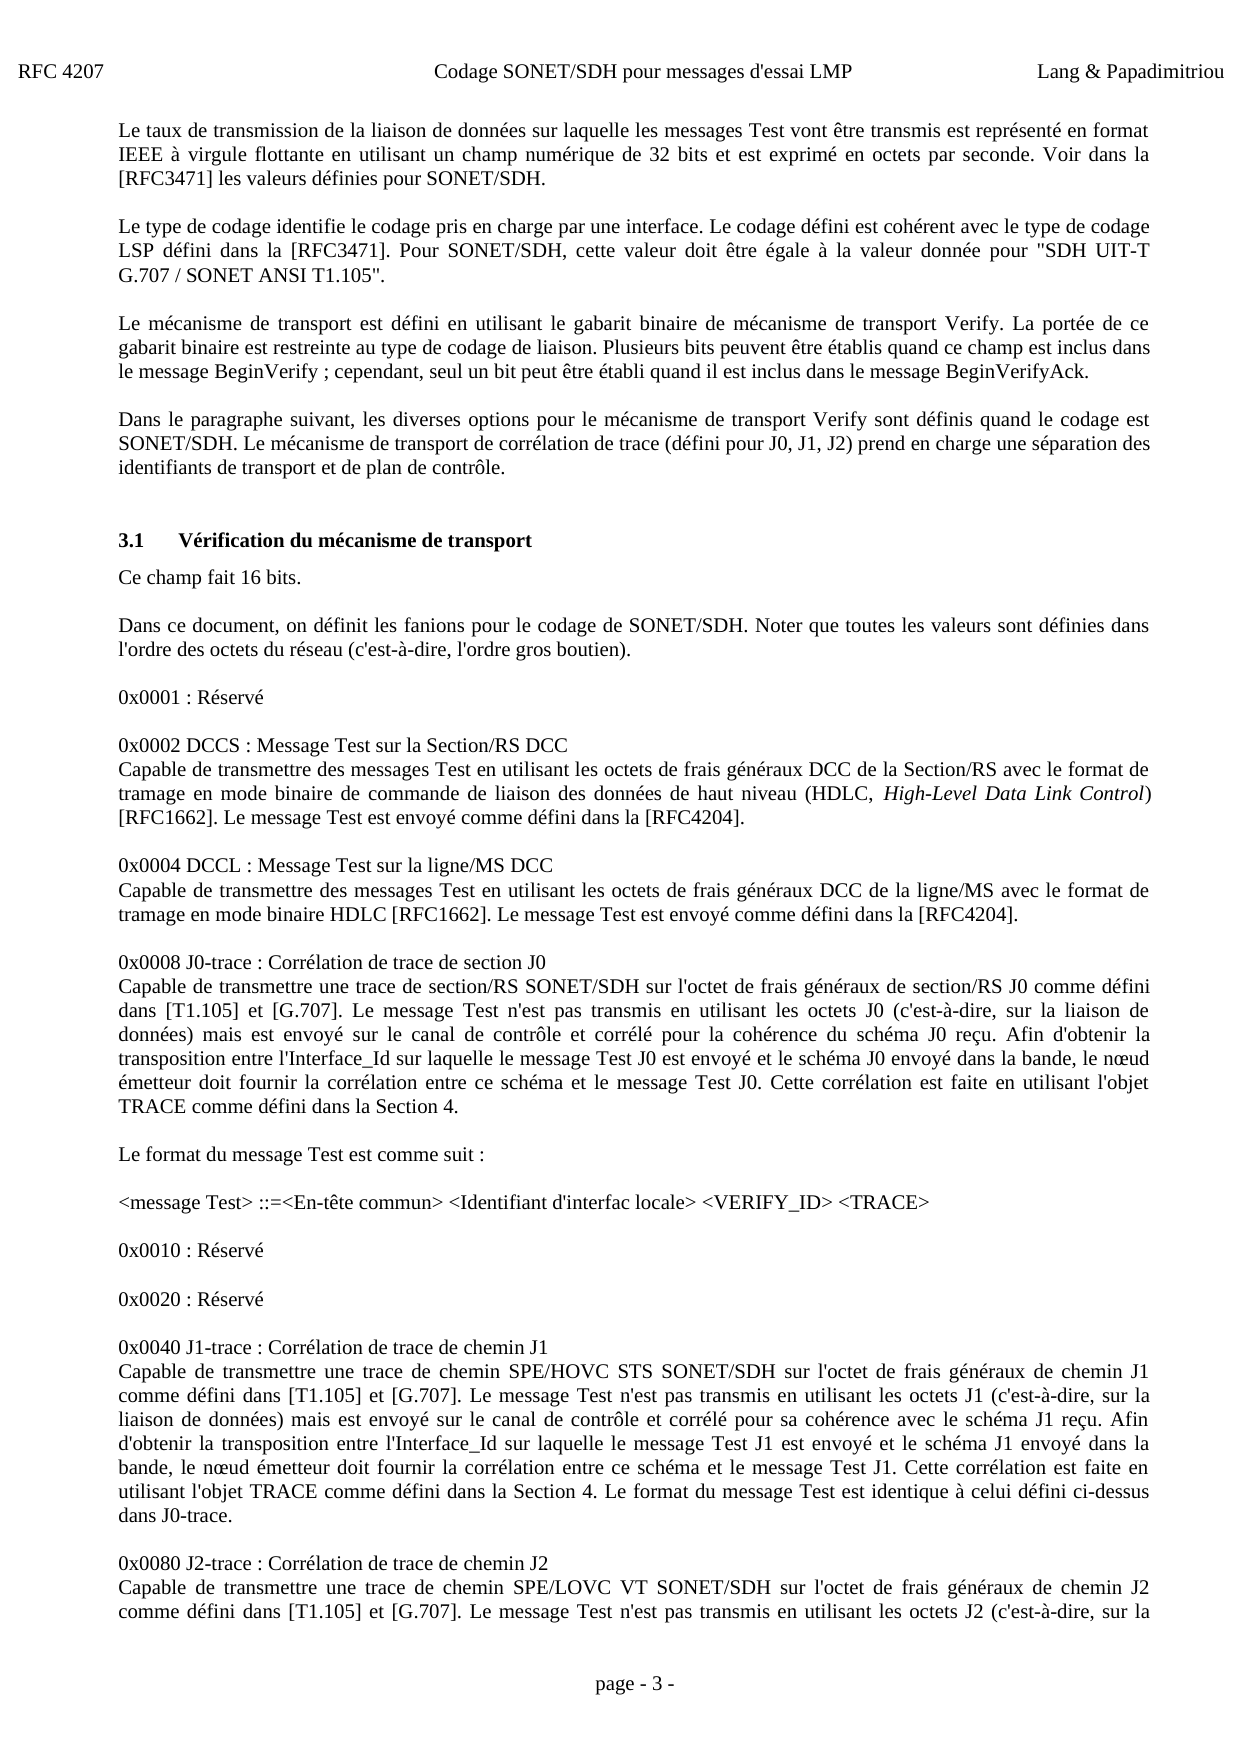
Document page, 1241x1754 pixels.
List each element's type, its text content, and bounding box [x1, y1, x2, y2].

text 0x0080 J2-trace : Corrélation de trace de chemin J2 [118, 1551, 1152, 1575]
text 0x0010 : Réservé [118, 1238, 1152, 1262]
text Capable de transmettre des messages Test en utilisant les octets de frais généraux DCC de la Section/RS avec le format de tramage en mode binaire de commande de liaison des données de haut niveau (HDLC, High-Level Data Link Control) [RFC1662]. Le message Test est envoyé comme défini dans la [RFC4204]. [118, 757, 1152, 829]
subtitle 3.1 Vérification du mécanisme de transport [118, 528, 1152, 552]
text 0x0020 : Réservé [118, 1287, 1152, 1311]
text 0x0004 DCCL : Message Test sur la ligne/MS DCC [118, 853, 1152, 877]
text Dans le paragraphe suivant, les diverses options pour le mécanisme de transport Verify sont définis quand le codage est SONET/SDH. Le mécanisme de transport de corrélation de trace (défini pour J0, J1, J2) prend en charge une séparation des identifiants de transport et de plan de contrôle. [118, 407, 1152, 479]
text 0x0008 J0-trace : Corrélation de trace de section J0 [118, 950, 1152, 974]
text Le mécanisme de transport est défini en utilisant le gabarit binaire de mécanisme de transport Verify. La portée de ce gabarit binaire est restreinte au type de codage de liaison. Plusieurs bits peuvent être établis quand ce champ est inclus dans le message BeginVerify ; cependant, seul un bit peut être établi quand il est inclus dans le message BeginVerifyAck. [118, 311, 1152, 383]
text Capable de transmettre une trace de chemin SPE/LOVC VT SONET/SDH sur l'octet de frais généraux de chemin J2 comme défini dans [T1.105] et [G.707]. Le message Test n'est pas transmis en utilisant les octets J2 (c'est-à-dire, sur la [118, 1575, 1152, 1623]
text Le type de codage identifie le codage pris en charge par une interface. Le codage défini est cohérent avec le type de codage LSP défini dans la [RFC3471]. Pour SONET/SDH, cette valeur doit être égale à la valeur donnée pour "SDH UIT-T G.707 / SONET ANSI T1.105". [118, 214, 1152, 287]
text Capable de transmettre des messages Test en utilisant les octets de frais généraux DCC de la ligne/MS avec le format de tramage en mode binaire HDLC [RFC1662]. Le message Test est envoyé comme défini dans la [RFC4204]. [118, 877, 1152, 926]
text Capable de transmettre une trace de chemin SPE/HOVC STS SONET/SDH sur l'octet de frais généraux de chemin J1 comme défini dans [T1.105] et [G.707]. Le message Test n'est pas transmis en utilisant les octets J1 (c'est-à-dire, sur la liaison de données) mais est envoyé sur le canal de contrôle et corrélé pour sa cohérence avec le schéma J1 reçu. Afin d'obtenir la transposition entre l'Interface_Id sur laquelle le message Test J1 est envoyé et le schéma J1 envoyé dans la bande, le nœud émetteur doit fournir la corrélation entre ce schéma et le message Test J1. Cette corrélation est faite en utilisant l'objet TRACE comme défini dans la Section 4. Le format du message Test est identique à celui défini ci-dessus dans J0-trace. [118, 1359, 1152, 1527]
text Dans ce document, on définit les fanions pour le codage de SONET/SDH. Noter que toutes les valeurs sont définies dans l'ordre des octets du réseau (c'est-à-dire, l'ordre gros boutien). [118, 613, 1152, 661]
text 0x0040 J1-trace : Corrélation de trace de chemin J1 [118, 1335, 1152, 1359]
text <message Test> ::=<En-tête commun> <Identifiant d'interfac locale> <VERIFY_ID> <TRACE> [118, 1190, 1152, 1214]
text 0x0002 DCCS : Message Test sur la Section/RS DCC [118, 733, 1152, 757]
text Ce champ fait 16 bits. [118, 565, 1152, 589]
text 0x0001 : Réservé [118, 685, 1152, 709]
text Capable de transmettre une trace de section/RS SONET/SDH sur l'octet de frais généraux de section/RS J0 comme défini dans [T1.105] et [G.707]. Le message Test n'est pas transmis en utilisant les octets J0 (c'est-à-dire, sur la liaison de données) mais est envoyé sur le canal de contrôle et corrélé pour la cohérence du schéma J0 reçu. Afin d'obtenir la transposition entre l'Interface_Id sur laquelle le message Test J0 est envoyé et le schéma J0 envoyé dans la bande, le nœud émetteur doit fournir la corrélation entre ce schéma et le message Test J0. Cette corrélation est faite en utilisant l'objet TRACE comme défini dans la Section 4. [118, 974, 1152, 1118]
text Le format du message Test est comme suit : [118, 1142, 1152, 1166]
text Le taux de transmission de la liaison de données sur laquelle les messages Test vont être transmis est représenté en format IEEE à virgule flottante en utilisant un champ numérique de 32 bits et est exprimé en octets par seconde. Voir dans la [RFC3471] les valeurs définies pour SONET/SDH. [118, 118, 1152, 190]
